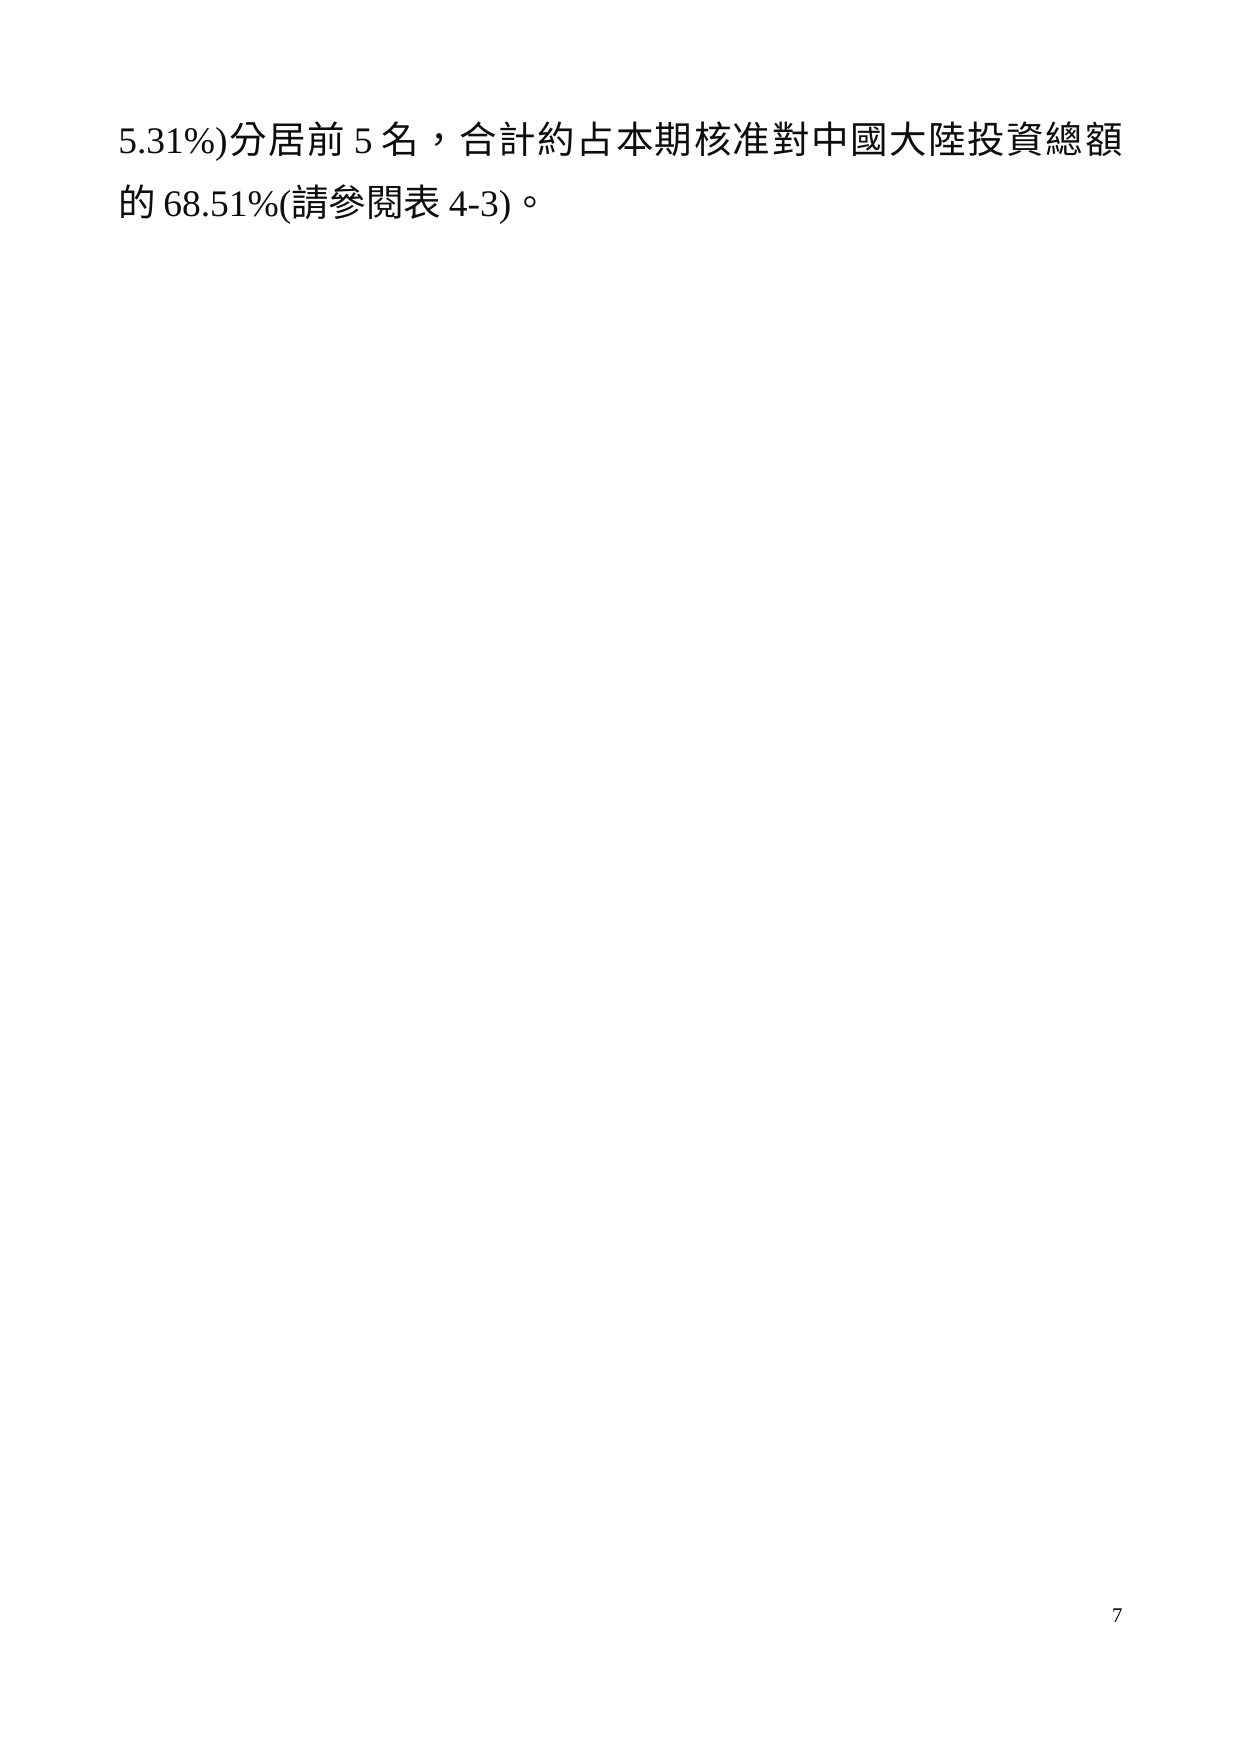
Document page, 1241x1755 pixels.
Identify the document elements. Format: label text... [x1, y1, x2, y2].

text 5.31%)分居前5名，合計約占本期核准對中國大陸投資總額的68.51%(請參閱表4-3)。 [118, 96, 1122, 221]
